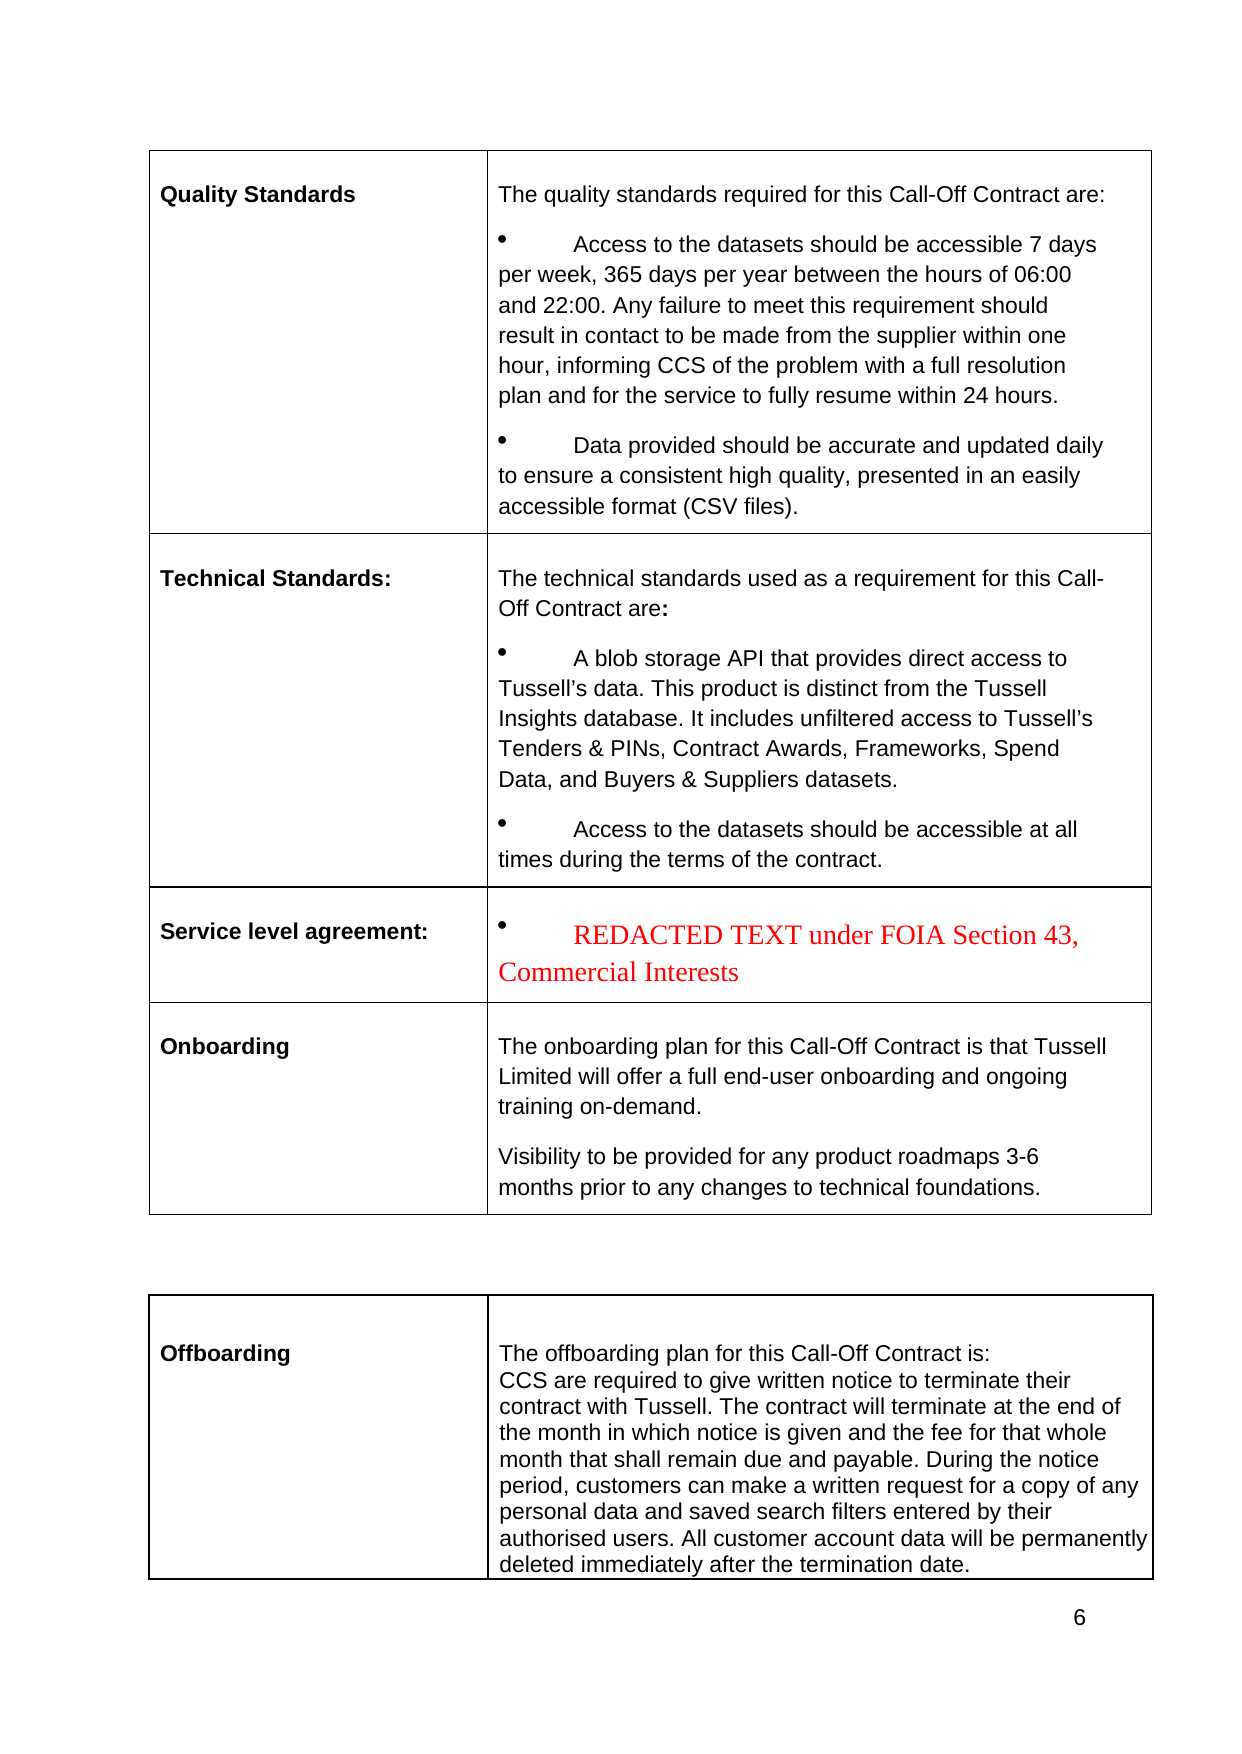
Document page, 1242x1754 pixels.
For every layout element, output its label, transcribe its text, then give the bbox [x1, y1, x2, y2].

table_cell The quality standards required for this Call-Off Contract are: Access to the datasets should be accessible 7 days per week, 365 days per year between the hours of 06:00 and 22:00. Any failure to meet this requirement should result in contact to be made from the supplier within one hour, informing CCS of the problem with a full resolution plan and for the service to fully resume within 24 hours. Data provided should be accurate and updated daily to ensure a consistent high quality, presented in an easily accessible format (CSV files). [488, 151, 1151, 533]
table_cell REDACTED TEXT under FOIA Section 43, Commercial Interests [488, 888, 1151, 1002]
table_cell Service level agreement: [150, 888, 487, 1002]
table_cell Technical Standards: [150, 534, 487, 886]
table_header Offboarding [150, 1296, 487, 1577]
table_header The offboarding plan for this Call-Off Contract is: CCS are required to give written notice to terminate their contract with Tussell. The contract will terminate at the end of the month in which notice is given and the fee for that whole month that shall remain due and payable. During the notice period, customers can make a written request for a copy of any personal data and saved search filters entered by their authorised users. All customer account data will be permanently deleted immediately after the termination date. [489, 1296, 1152, 1577]
table_cell Quality Standards [150, 151, 487, 533]
table_cell Onboarding [150, 1003, 487, 1214]
table_cell The technical standards used as a requirement for this Call-Off Contract are: A blob storage API that provides direct access to Tussell’s data. This product is distinct from the Tussell Insights database. It includes unfiltered access to Tussell’s Tenders & PINs, Contract Awards, Frameworks, Spend Data, and Buyers & Suppliers datasets. Access to the datasets should be accessible at all times during the terms of the contract. [488, 534, 1151, 886]
table_cell The onboarding plan for this Call-Off Contract is that Tussell Limited will offer a full end-user onboarding and ongoing training on-demand. Visibility to be provided for any product roadmaps 3-6 months prior to any changes to technical foundations. [488, 1003, 1151, 1214]
